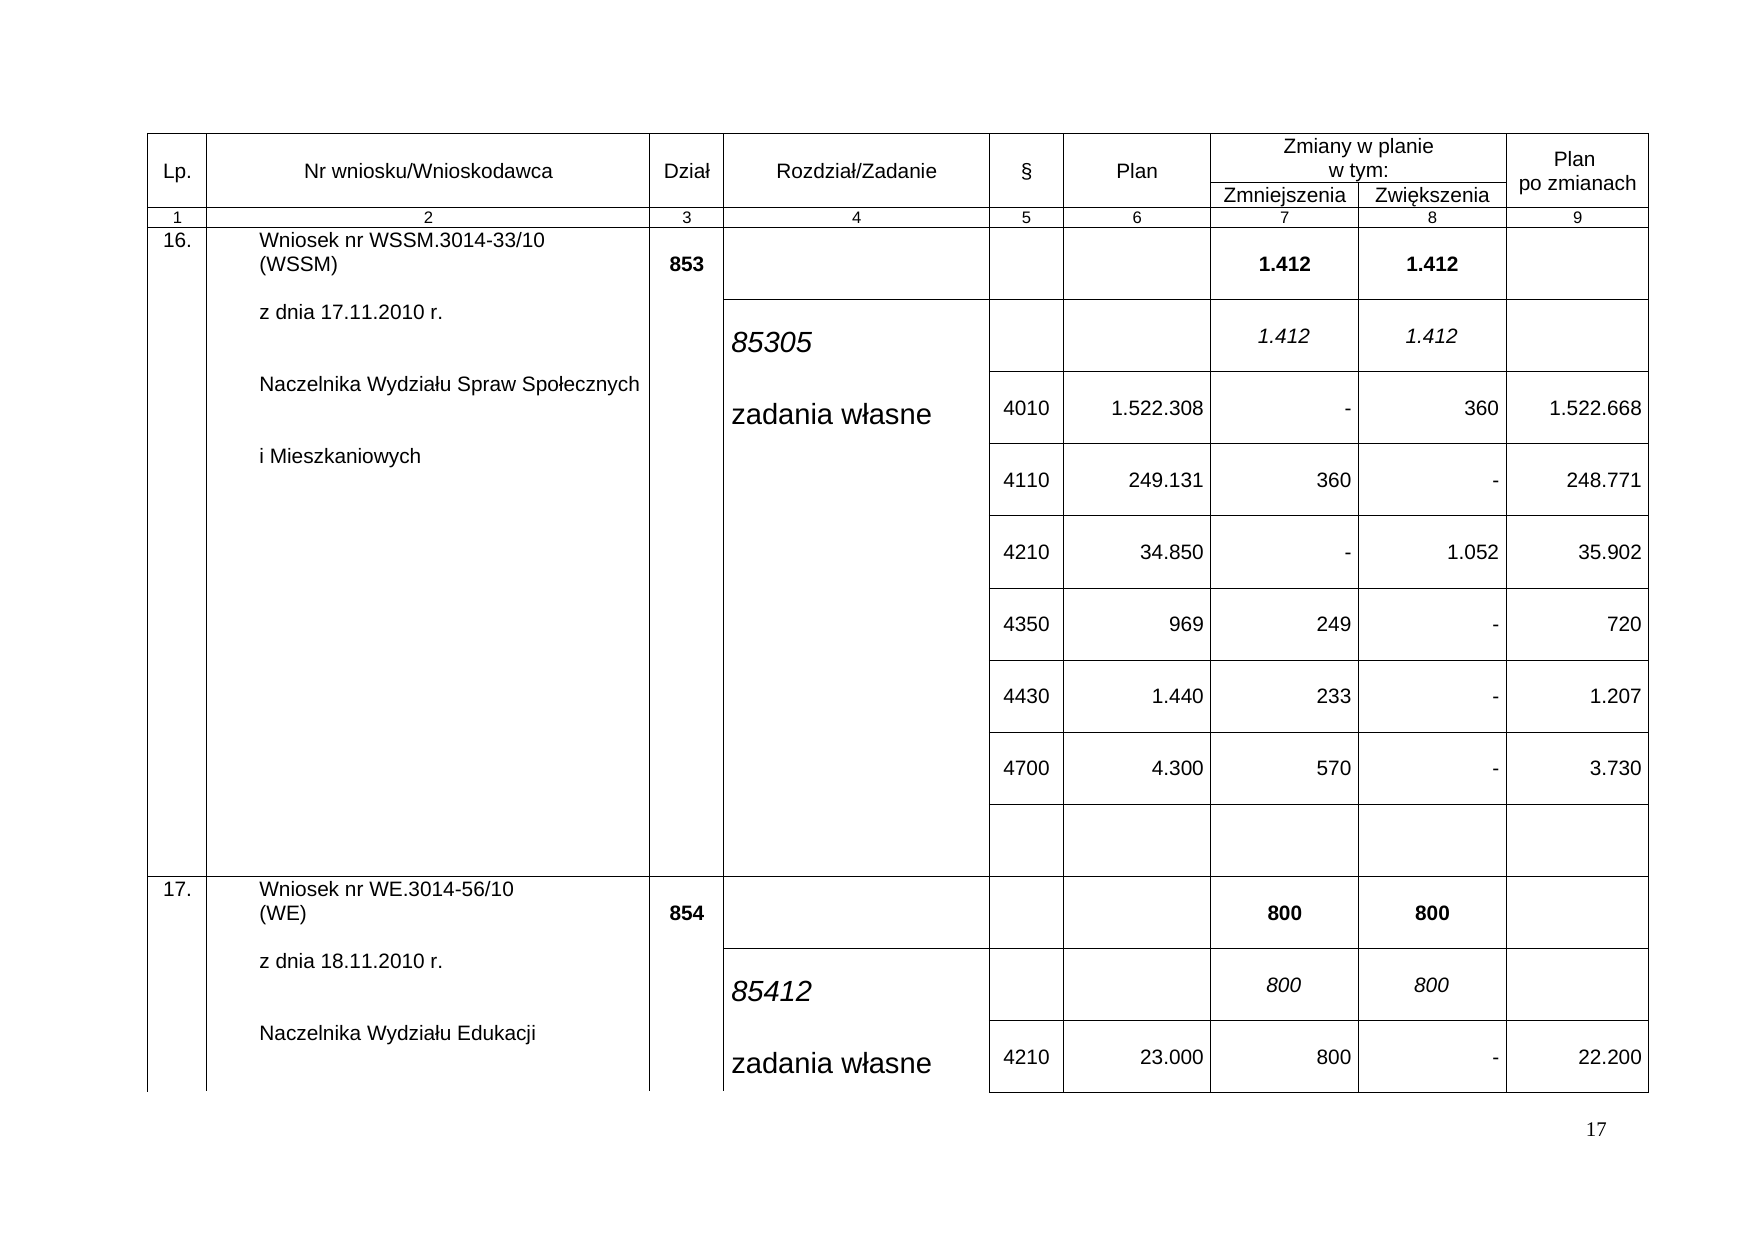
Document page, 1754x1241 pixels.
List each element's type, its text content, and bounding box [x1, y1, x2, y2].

table_cell 3 [650, 208, 723, 227]
table_cell 854 [650, 877, 723, 948]
table_cell 720 [1507, 589, 1648, 659]
table_cell 35.902 [1507, 516, 1648, 587]
table_cell 800 [1359, 949, 1506, 1020]
table_cell [1507, 949, 1648, 1020]
table_cell [990, 877, 1063, 948]
table_cell [990, 805, 1063, 876]
table_cell z dnia 17.11.2010 r. [207, 299, 649, 371]
table_cell - [1359, 589, 1506, 659]
table_cell [148, 371, 206, 443]
table_cell [148, 1020, 207, 1092]
table_cell 360 [1359, 372, 1506, 443]
table_cell 800 [1359, 877, 1506, 948]
table_cell Zwiększenia [1359, 183, 1506, 207]
table_cell [207, 515, 649, 587]
table_cell [1359, 805, 1506, 876]
table_cell 1.412 [1211, 300, 1358, 371]
table_cell 853 [650, 228, 723, 299]
table_cell [148, 443, 206, 515]
table_cell [650, 804, 723, 876]
table_cell - [1359, 1021, 1506, 1092]
table_header Dział [650, 134, 723, 207]
table_cell [1064, 949, 1210, 1020]
table_cell 4430 [990, 661, 1063, 732]
table_cell z dnia 18.11.2010 r. [207, 948, 649, 1020]
table_cell 360 [1211, 444, 1358, 515]
table_header Nr wniosku/Wnioskodawca [207, 134, 649, 207]
table_cell 4210 [990, 1021, 1063, 1092]
table_cell Naczelnika Wydziału Spraw Społecznych [207, 371, 649, 443]
table_cell 249 [1211, 589, 1358, 659]
table_cell [148, 660, 206, 732]
table_header § [990, 134, 1063, 207]
table_cell [650, 660, 723, 732]
table_cell [650, 443, 723, 515]
table_header Zmiany w planie w tym: [1211, 134, 1506, 182]
table_cell [1507, 805, 1648, 876]
table_cell [650, 1020, 724, 1092]
table_cell i Mieszkaniowych [207, 443, 649, 515]
table_header Plan po zmianach [1507, 134, 1648, 207]
table_cell 6 [1064, 208, 1210, 227]
table_cell [650, 732, 723, 804]
table_cell [650, 515, 723, 587]
table_cell 85305 [724, 300, 989, 371]
table_cell - [1359, 661, 1506, 732]
table_cell 4210 [990, 516, 1063, 587]
table_cell 5 [990, 208, 1063, 227]
table_cell 8 [1359, 208, 1506, 227]
table_cell 3.730 [1507, 733, 1648, 804]
table_cell 7 [1211, 208, 1358, 227]
table_cell 4010 [990, 372, 1063, 443]
table_cell [1064, 300, 1210, 371]
table_cell 1.207 [1507, 661, 1648, 732]
table_header Rozdział/Zadanie [724, 134, 989, 207]
table_cell [148, 948, 206, 1020]
table_cell [724, 877, 989, 948]
table_cell 4.300 [1064, 733, 1210, 804]
table_cell 1.522.308 [1064, 372, 1210, 443]
table_cell 969 [1064, 589, 1210, 659]
table_cell [207, 588, 649, 659]
table_cell 17. [148, 877, 206, 948]
table_cell [1064, 805, 1210, 876]
table_cell [1507, 300, 1648, 371]
table_cell [148, 299, 206, 371]
table_cell Wniosek nr WE.3014-56/10 (WE) [207, 877, 649, 948]
table_cell 23.000 [1064, 1021, 1210, 1092]
table_cell 1 [148, 208, 206, 227]
table_cell [1507, 228, 1648, 299]
table_cell zadania własne [724, 371, 989, 443]
table_cell 800 [1211, 1021, 1358, 1092]
table_cell [207, 732, 649, 804]
table_cell 2 [207, 208, 649, 227]
table_cell [207, 804, 649, 876]
table_cell 233 [1211, 661, 1358, 732]
table_cell 16. [148, 228, 206, 299]
table_cell [650, 299, 723, 371]
table_cell [990, 228, 1063, 299]
table_cell 248.771 [1507, 444, 1648, 515]
table_cell 1.412 [1211, 228, 1358, 299]
table_cell [724, 732, 989, 804]
table_cell 1.052 [1359, 516, 1506, 587]
table_cell 4110 [990, 444, 1063, 515]
table_cell [724, 588, 989, 659]
table_cell 85412 [724, 949, 989, 1020]
table_cell 4 [724, 208, 989, 227]
table_cell [724, 804, 989, 876]
table_cell 800 [1211, 877, 1358, 948]
table_cell [724, 660, 989, 732]
table_cell [724, 228, 989, 299]
table_cell [207, 660, 649, 732]
table_cell 4700 [990, 733, 1063, 804]
table_cell [1064, 228, 1210, 299]
table_cell 9 [1507, 208, 1648, 227]
table_header Lp. [148, 134, 206, 207]
table_cell - [1359, 733, 1506, 804]
table_cell Naczelnika Wydziału Edukacji [207, 1020, 650, 1092]
table_cell 1.412 [1359, 300, 1506, 371]
table_cell [148, 732, 206, 804]
table_cell 22.200 [1507, 1021, 1648, 1092]
table_cell 800 [1211, 949, 1358, 1020]
table_cell - [1211, 516, 1358, 587]
table_cell [148, 804, 206, 876]
table_cell [148, 515, 206, 587]
table_cell 1.440 [1064, 661, 1210, 732]
table_cell [1507, 877, 1648, 948]
table_cell [1211, 805, 1358, 876]
table_cell 570 [1211, 733, 1358, 804]
table_cell [724, 443, 989, 515]
table_cell zadania własne [724, 1020, 989, 1092]
table_cell 34.850 [1064, 516, 1210, 587]
table_cell 1.522.668 [1507, 372, 1648, 443]
table_cell [650, 948, 723, 1020]
table_cell [650, 371, 723, 443]
table_cell [990, 300, 1063, 371]
table_cell Zmniejszenia [1211, 183, 1358, 207]
table_cell [1064, 877, 1210, 948]
table_cell Wniosek nr WSSM.3014-33/10 (WSSM) [207, 228, 649, 299]
table_cell [724, 515, 989, 587]
table_cell - [1359, 444, 1506, 515]
table_cell [990, 949, 1063, 1020]
table_cell 1.412 [1359, 228, 1506, 299]
table_cell [650, 588, 723, 659]
table_cell 4350 [990, 589, 1063, 659]
table_cell 249.131 [1064, 444, 1210, 515]
table_cell [148, 588, 206, 659]
table_cell - [1211, 372, 1358, 443]
table_header Plan [1064, 134, 1210, 207]
